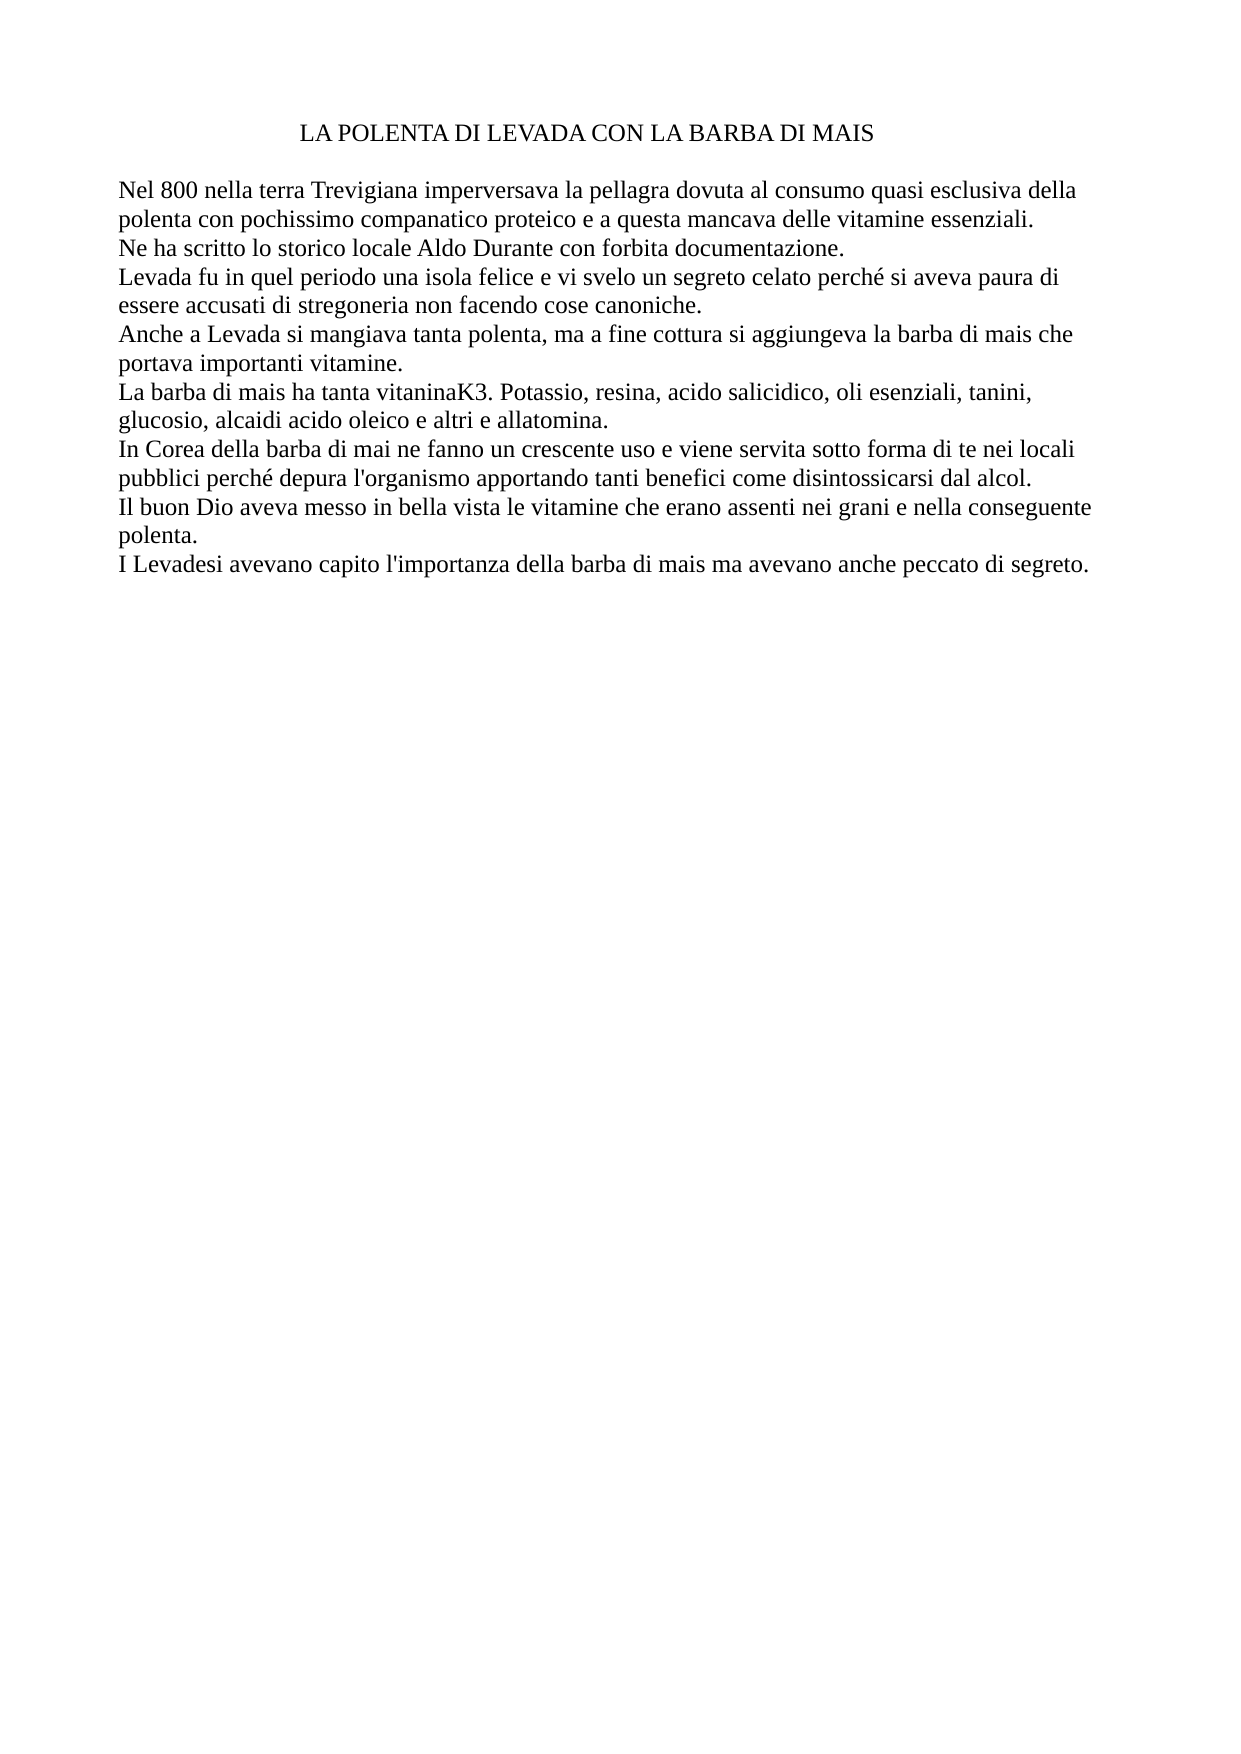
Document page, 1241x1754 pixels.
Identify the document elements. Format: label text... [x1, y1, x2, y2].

text LA POLENTA DI LEVADA CON LA BARBA DI MAIS [118, 118, 1122, 147]
text Il buon Dio aveva messo in bella vista le vitamine che erano assenti nei grani e nella conseguente polenta. [118, 492, 1122, 549]
text Anche a Levada si mangiava tanta polenta, ma a fine cottura si aggiungeva la barba di mais che portava importanti vitamine. [118, 319, 1122, 377]
text Nel 800 nella terra Trevigiana imperversava la pellagra dovuta al consumo quasi esclusiva della polenta con pochissimo companatico proteico e a questa mancava delle vitamine essenziali. [118, 176, 1122, 233]
text Levada fu in quel periodo una isola felice e vi svelo un segreto celato perché si aveva paura di essere accusati di stregoneria non facendo cose canoniche. [118, 262, 1122, 319]
text I Levadesi avevano capito l'importanza della barba di mais ma avevano anche peccato di segreto. [118, 549, 1122, 578]
text Ne ha scritto lo storico locale Aldo Durante con forbita documentazione. [118, 233, 1122, 262]
text In Corea della barba di mai ne fanno un crescente uso e viene servita sotto forma di te nei locali pubblici perché depura l'organismo apportando tanti benefici come disintossicarsi dal alcol. [118, 434, 1122, 492]
text La barba di mais ha tanta vitaninaK3. Potassio, resina, acido salicidico, oli esenziali, tanini, glucosio, alcaidi acido oleico e altri e allatomina. [118, 377, 1122, 434]
